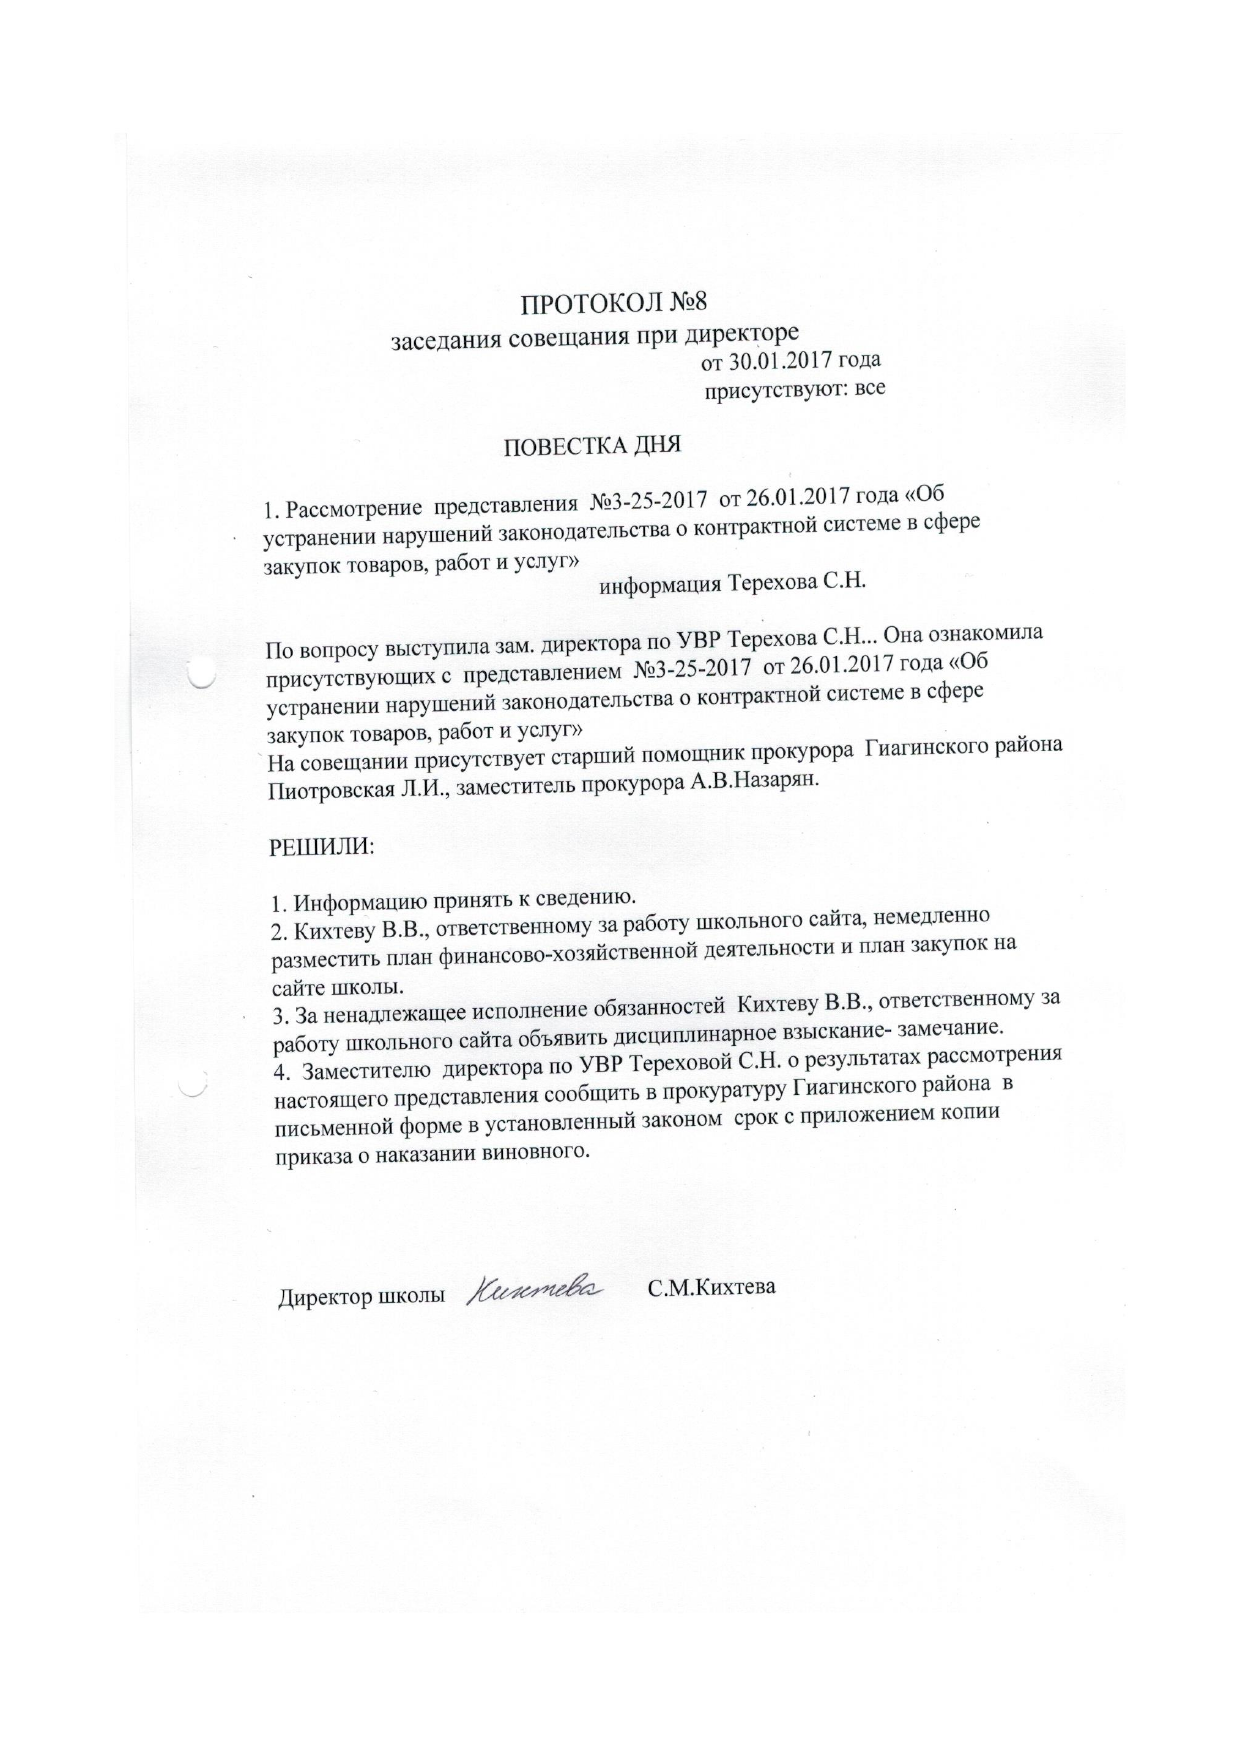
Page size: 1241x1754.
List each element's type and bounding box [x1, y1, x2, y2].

picture [100, 118, 1140, 1629]
